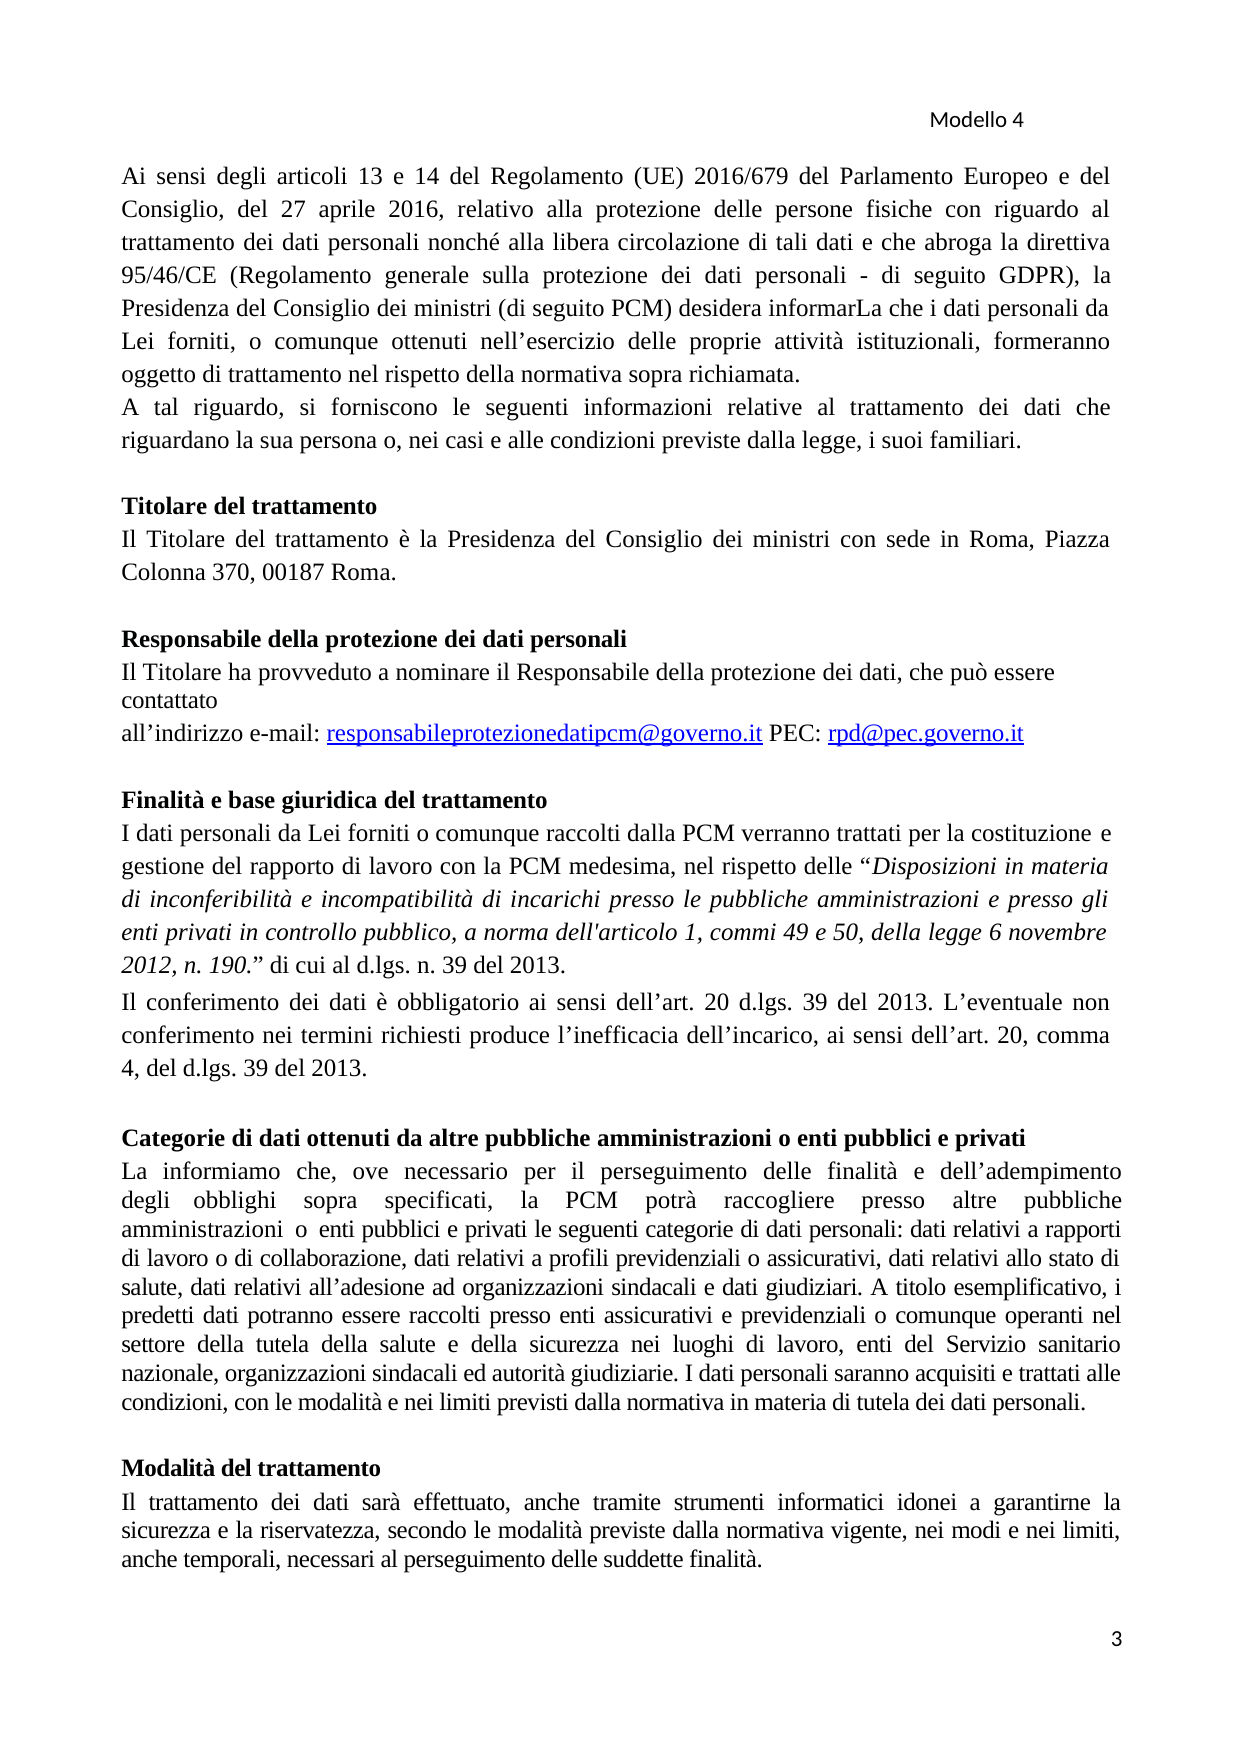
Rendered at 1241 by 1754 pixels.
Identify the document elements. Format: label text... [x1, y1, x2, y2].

text Il conferimento dei dati è obbligatorio ai sensi dell’art. 20 d.lgs. 39 del 2013. L’eventuale non conferimento nei termini richiesti produce l’inefficacia dell’incarico, ai sensi dell’art. 20, comma 4, del d.lgs. 39 del 2013. [121, 987, 1111, 1082]
text all’indirizzo e-mail: responsabileprotezionedatipcm@governo.it PEC: rpd@pec.governo.it [121, 718, 1122, 747]
text Il trattamento dei dati sarà effettuato, anche tramite strumenti informatici idonei a garantirne la sicurezza e la riservatezza, secondo le modalità previste dalla normativa vigente, nei modi e nei limiti, anche temporali, necessari al perseguimento delle suddette finalità. [121, 1487, 1122, 1573]
text La informiamo che, ove necessario per il perseguimento delle finalità e dell’adempimento degli obblighi sopra specificati, la PCM potrà raccogliere presso altre pubbliche amministrazioni o enti pubblici e privati le seguenti categorie di dati personali: dati relativi a rapporti di lavoro o di collaborazione, dati relativi a profili previdenziali o assicurativi, dati relativi allo stato di salute, dati relativi all’adesione ad organizzazioni sindacali e dati giudiziari. A titolo esemplificativo, i predetti dati potranno essere raccolti presso enti assicurativi e previdenziali o comunque operanti nel settore della tutela della salute e della sicurezza nei luoghi di lavoro, enti del Servizio sanitario nazionale, organizzazioni sindacali ed autorità giudiziarie. I dati personali saranno acquisiti e trattati alle condizioni, con le modalità e nei limiti previsti dalla normativa in materia di tutela dei dati personali. [121, 1156, 1122, 1416]
subtitle Titolare del trattamento [121, 491, 1122, 520]
text I dati personali da Lei forniti o comunque raccolti dalla PCM verranno trattati per la costituzione e gestione del rapporto di lavoro con la PCM medesima, nel rispetto delle “Disposizioni in materia di inconferibilità e incompatibilità di incarichi presso le pubbliche amministrazioni e presso gli enti privati in controllo pubblico, a norma dell'articolo 1, commi 49 e 50, della legge 6 novembre 2012, n. 190.” di cui al d.lgs. n. 39 del 2013. [121, 818, 1111, 978]
subtitle Responsabile della protezione dei dati personali [121, 624, 1122, 652]
text Modalità del trattamento [121, 1453, 1122, 1482]
subtitle Finalità e base giuridica del trattamento [121, 785, 1122, 813]
subtitle Categorie di dati ottenuti da altre pubbliche amministrazioni o enti pubblici e privati [121, 1123, 1122, 1152]
text Il Titolare del trattamento è la Presidenza del Consiglio dei ministri con sede in Roma, Piazza Colonna 370, 00187 Roma. [121, 524, 1111, 586]
text Il Titolare ha provveduto a nominare il Responsabile della protezione dei dati, che può essere contattato [121, 657, 1122, 714]
text Ai sensi degli articoli 13 e 14 del Regolamento (UE) 2016/679 del Parlamento Europeo e del Consiglio, del 27 aprile 2016, relativo alla protezione delle persone fisiche con riguardo al trattamento dei dati personali nonché alla libera circolazione di tali dati e che abroga la direttiva 95/46/CE (Regolamento generale sulla protezione dei dati personali - di seguito GDPR), la Presidenza del Consiglio dei ministri (di seguito PCM) desidera informarLa che i dati personali da Lei forniti, o comunque ottenuti nell’esercizio delle proprie attività istituzionali, formeranno oggetto di trattamento nel rispetto della normativa sopra richiamata. [121, 161, 1111, 388]
text A tal riguardo, si forniscono le seguenti informazioni relative al trattamento dei dati che riguardano la sua persona o, nei casi e alle condizioni previste dalla legge, i suoi familiari. [121, 392, 1111, 454]
